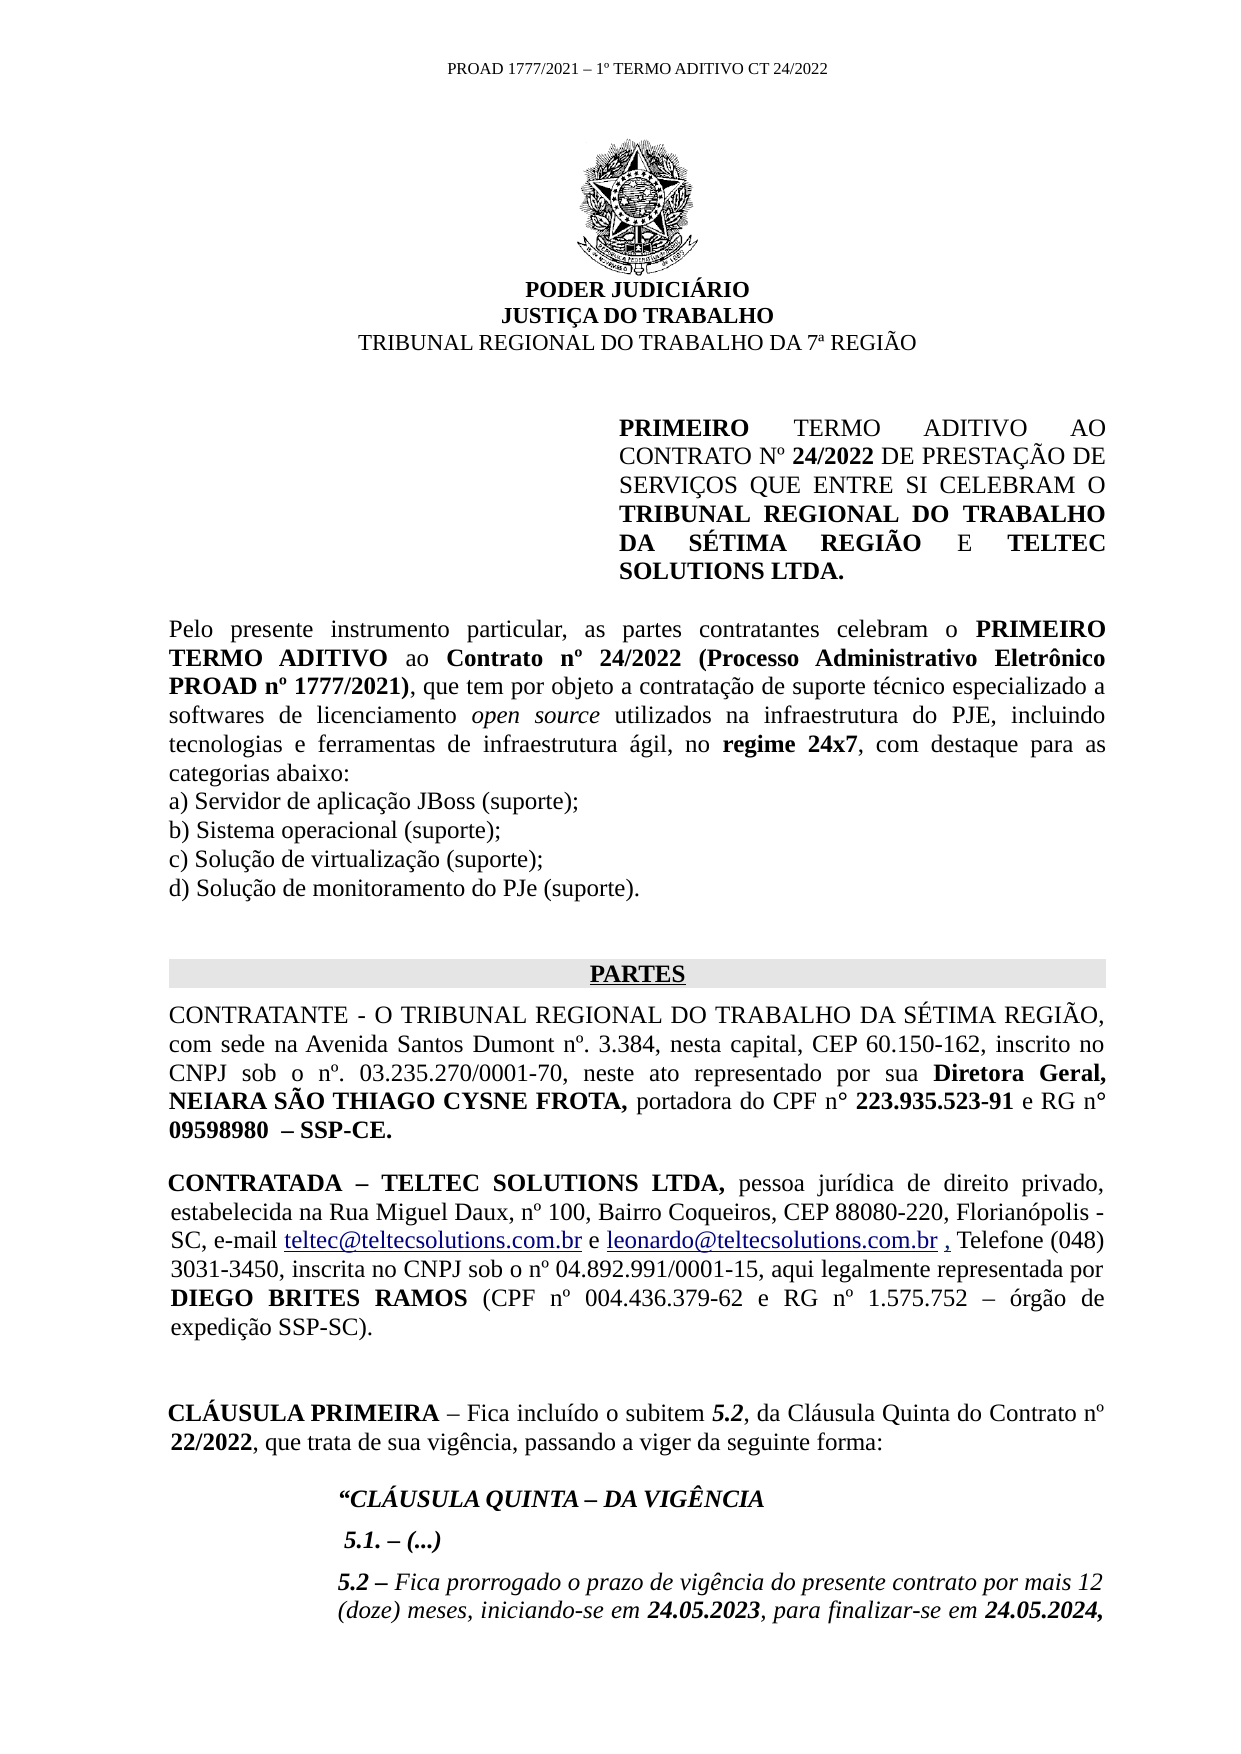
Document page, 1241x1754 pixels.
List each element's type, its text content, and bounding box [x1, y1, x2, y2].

picture [575, 137, 700, 277]
text JUSTIÇA DO TRABALHO [169, 302, 1106, 329]
text c) Solução de virtualização (suporte); [169, 844, 1106, 873]
text CLÁUSULA PRIMEIRA – Fica incluído o subitem 5.2, da Cláusula Quinta do Contrato nº 22/2022, que trata de sua vigência, passando a viger da seguinte forma: [169, 1398, 1106, 1456]
text PARTES [169, 959, 1106, 988]
text CONTRATANTE - O TRIBUNAL REGIONAL DO TRABALHO DA SÉTIMA REGIÃO, com sede na Avenida Santos Dumont nº. 3.384, nesta capital, CEP 60.150-162, inscrito no CNPJ sob o nº. 03.235.270/0001-70, neste ato representado por sua Diretora Geral, NEIARA SÃO THIAGO CYSNE FROTA, portadora do CPF n° 223.935.523-91 e RG n° 09598980 – SSP-CE. [169, 1000, 1106, 1144]
text b) Sistema operacional (suporte); [169, 815, 1106, 844]
text PRIMEIRO TERMO ADITIVO AO CONTRATO Nº 24/2022 DE PRESTAÇÃO DE SERVIÇOS QUE ENTRE SI CELEBRAM O TRIBUNAL REGIONAL DO TRABALHO DA SÉTIMA REGIÃO E TELTEC SOLUTIONS LTDA. [619, 413, 1106, 585]
text Pelo presente instrumento particular, as partes contratantes celebram o PRIMEIRO TERMO ADITIVO ao Contrato nº 24/2022 (Processo Administrativo Eletrônico PROAD nº 1777/2021), que tem por objeto a contratação de suporte técnico especializado a softwares de licenciamento open source utilizados na infraestrutura do PJE, incluindo tecnologias e ferramentas de infraestrutura ágil, no regime 24x7, com destaque para as categorias abaixo: [169, 614, 1106, 786]
text a) Servidor de aplicação JBoss (suporte); [169, 786, 1106, 815]
text d) Solução de monitoramento do PJe (suporte). [169, 873, 1106, 901]
subtitle TRIBUNAL REGIONAL DO TRABALHO DA 7ª REGIÃO [169, 329, 1106, 355]
text PODER JUDICIÁRIO [169, 276, 1106, 302]
text “CLÁUSULA QUINTA – DA VIGÊNCIA [337, 1484, 1106, 1513]
text 5.1. – (...) [338, 1526, 1106, 1554]
text CONTRATADA – TELTEC SOLUTIONS LTDA, pessoa jurídica de direito privado, estabelecida na Rua Miguel Daux, nº 100, Bairro Coqueiros, CEP 88080-220, Florianópolis - SC, e-mail teltec@teltecsolutions.com.br e leonardo@teltecsolutions.com.br , Telefone (048) 3031-3450, inscrita no CNPJ sob o nº 04.892.991/0001-15, aqui legalmente representada por DIEGO BRITES RAMOS (CPF nº 004.436.379-62 e RG nº 1.575.752 – órgão de expedição SSP-SC). [169, 1168, 1106, 1341]
text 5.2 – Fica prorrogado o prazo de vigência do presente contrato por mais 12 (doze) meses, iniciando-se em 24.05.2023, para finalizar-se em 24.05.2024, [338, 1567, 1106, 1624]
